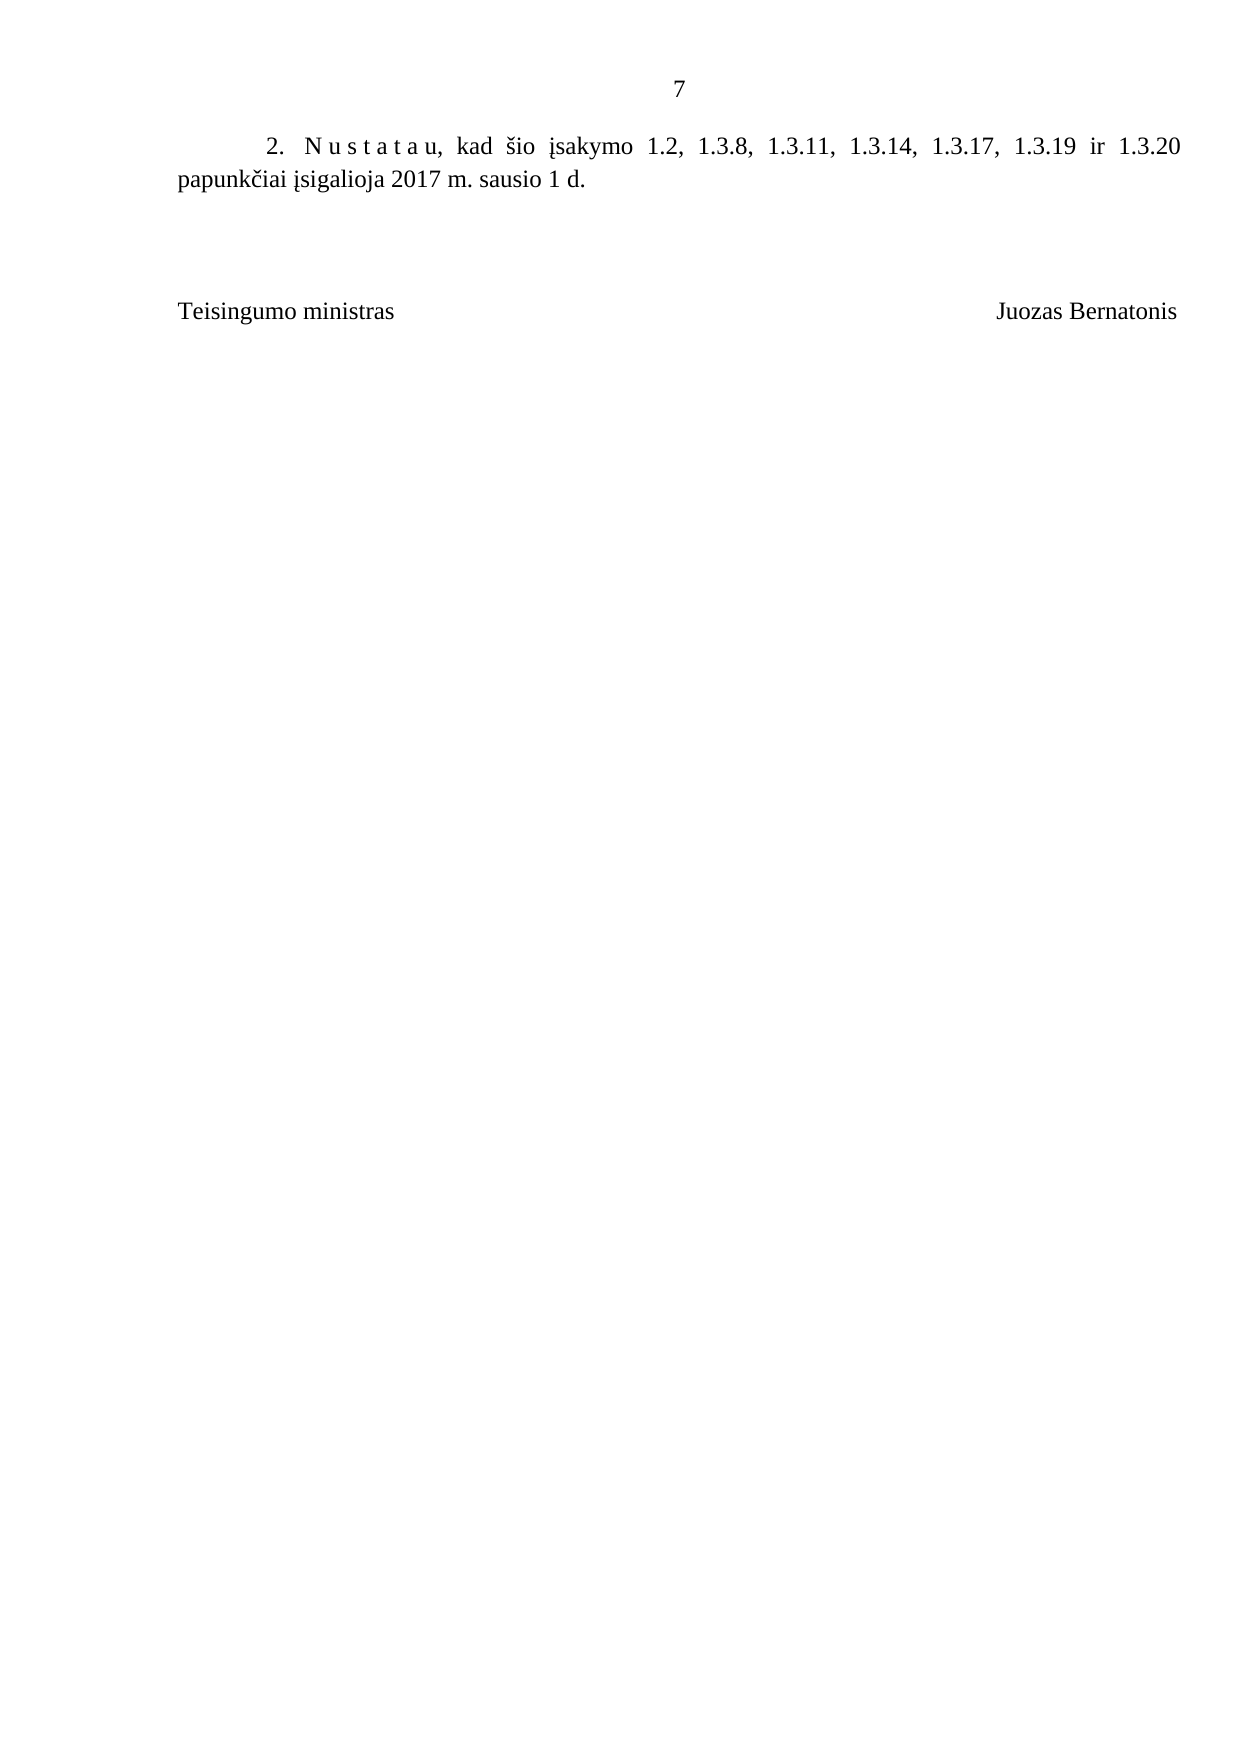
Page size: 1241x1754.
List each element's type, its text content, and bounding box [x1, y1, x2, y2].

text 2. Nustatau, kad šio įsakymo 1.2, 1.3.8, 1.3.11, 1.3.14, 1.3.17, 1.3.19 ir 1.3.20 papunkčiai įsigalioja 2017 m. sausio 1 d. [177, 131, 1181, 193]
text Teisingumo ministras Juozas Bernatonis [177, 296, 1181, 325]
